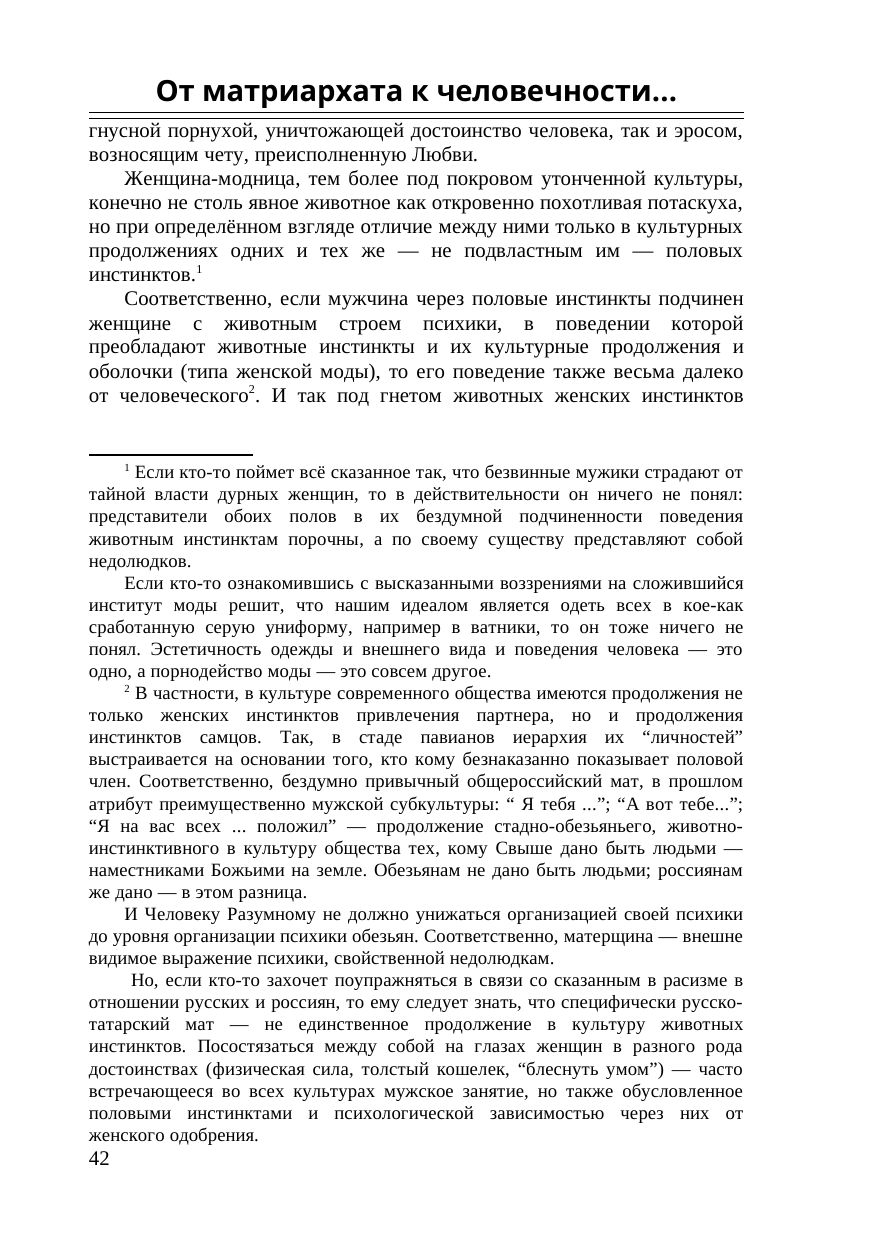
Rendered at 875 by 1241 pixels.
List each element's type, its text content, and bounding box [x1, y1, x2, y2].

text В частности, в культуре современного общества имеются продолжения не только женских инстинктов привлечения партнера, но и продолжения инстинктов самцов. Так, в стаде павианов иерархия их “личностей” выстраивается на основании того, кто кому безнаказанно показывает половой член. Соответственно, бездумно привычный общероссийский мат, в прошлом атрибут преимущественно мужской субкультуры: “ Я тебя ...”; “А вот тебе...”; “Я на вас всех ... положил” — продолжение стадно-обезьяньего, животно-инстинктивного в культуру общества тех, кому Свыше дано быть людьми — наместниками Божьими на земле. Обезьянам не дано быть людьми; россиянам же дано — в этом разница. [89, 682, 744, 902]
text И Человеку Разумному не должно унижаться организацией своей психики до уровня организации психики обезьян. Соответственно, матерщина — внешне видимое выражение психики, свойственной недолюдкам. [89, 902, 744, 969]
text Женщина-модница, тем более под покровом утонченной культуры, конечно не столь явное животное как откровенно похотливая потаскуха, но при определённом взгляде отличие между ними только в культурных продолжениях одних и тех же — не подвластным им — половых инстинктов. [89, 166, 744, 286]
text гнусной порнухой, уничтожающей достоинство человека, так и эросом, возносящим чету, преисполненную Любви. [89, 119, 744, 166]
text Соответственно, если мужчина через половые инстинкты подчинен женщине с животным строем психики, в поведении которой преобладают животные инстинкты и их культурные продолжения и оболочки (типа женской моды), то его поведение также весьма далеко от человеческого. И так под гнетом животных женских инстинктов [89, 286, 744, 407]
text Если кто-то ознакомившись с высказанными воззрениями на сложившийся институт моды решит, что нашим идеалом является одеть всех в кое-как сработанную серую униформу, например в ватники, то он тоже ничего не понял. Эстетичность одежды и внешнего вида и поведения человека — это одно, а порнодейство моды — это совсем другое. [89, 571, 744, 682]
text Но, если кто-то захочет поупражняться в связи со сказанным в расизме в отношении русских и россиян, то ему следует знать, что специфически русско-татарский мат — не единственное продолжение в культуру животных инстинктов. Посостязаться между собой на глазах женщин в разного рода достоинствах (физическая сила, толстый кошелек, “блеснуть умом”) — часто встречающееся во всех культурах мужское занятие, но также обусловленное половыми инстинктами и психологической зависимостью через них от женского одобрения. [89, 969, 744, 1145]
text Если кто-то поймет всё сказанное так, что безвинные мужики страдают от тайной власти дурных женщин, то в действительности он ничего не понял: представители обоих полов в их бездумной подчиненности поведения животным инстинктам порочны, а по своему существу представляют собой недолюдков. [89, 461, 744, 571]
